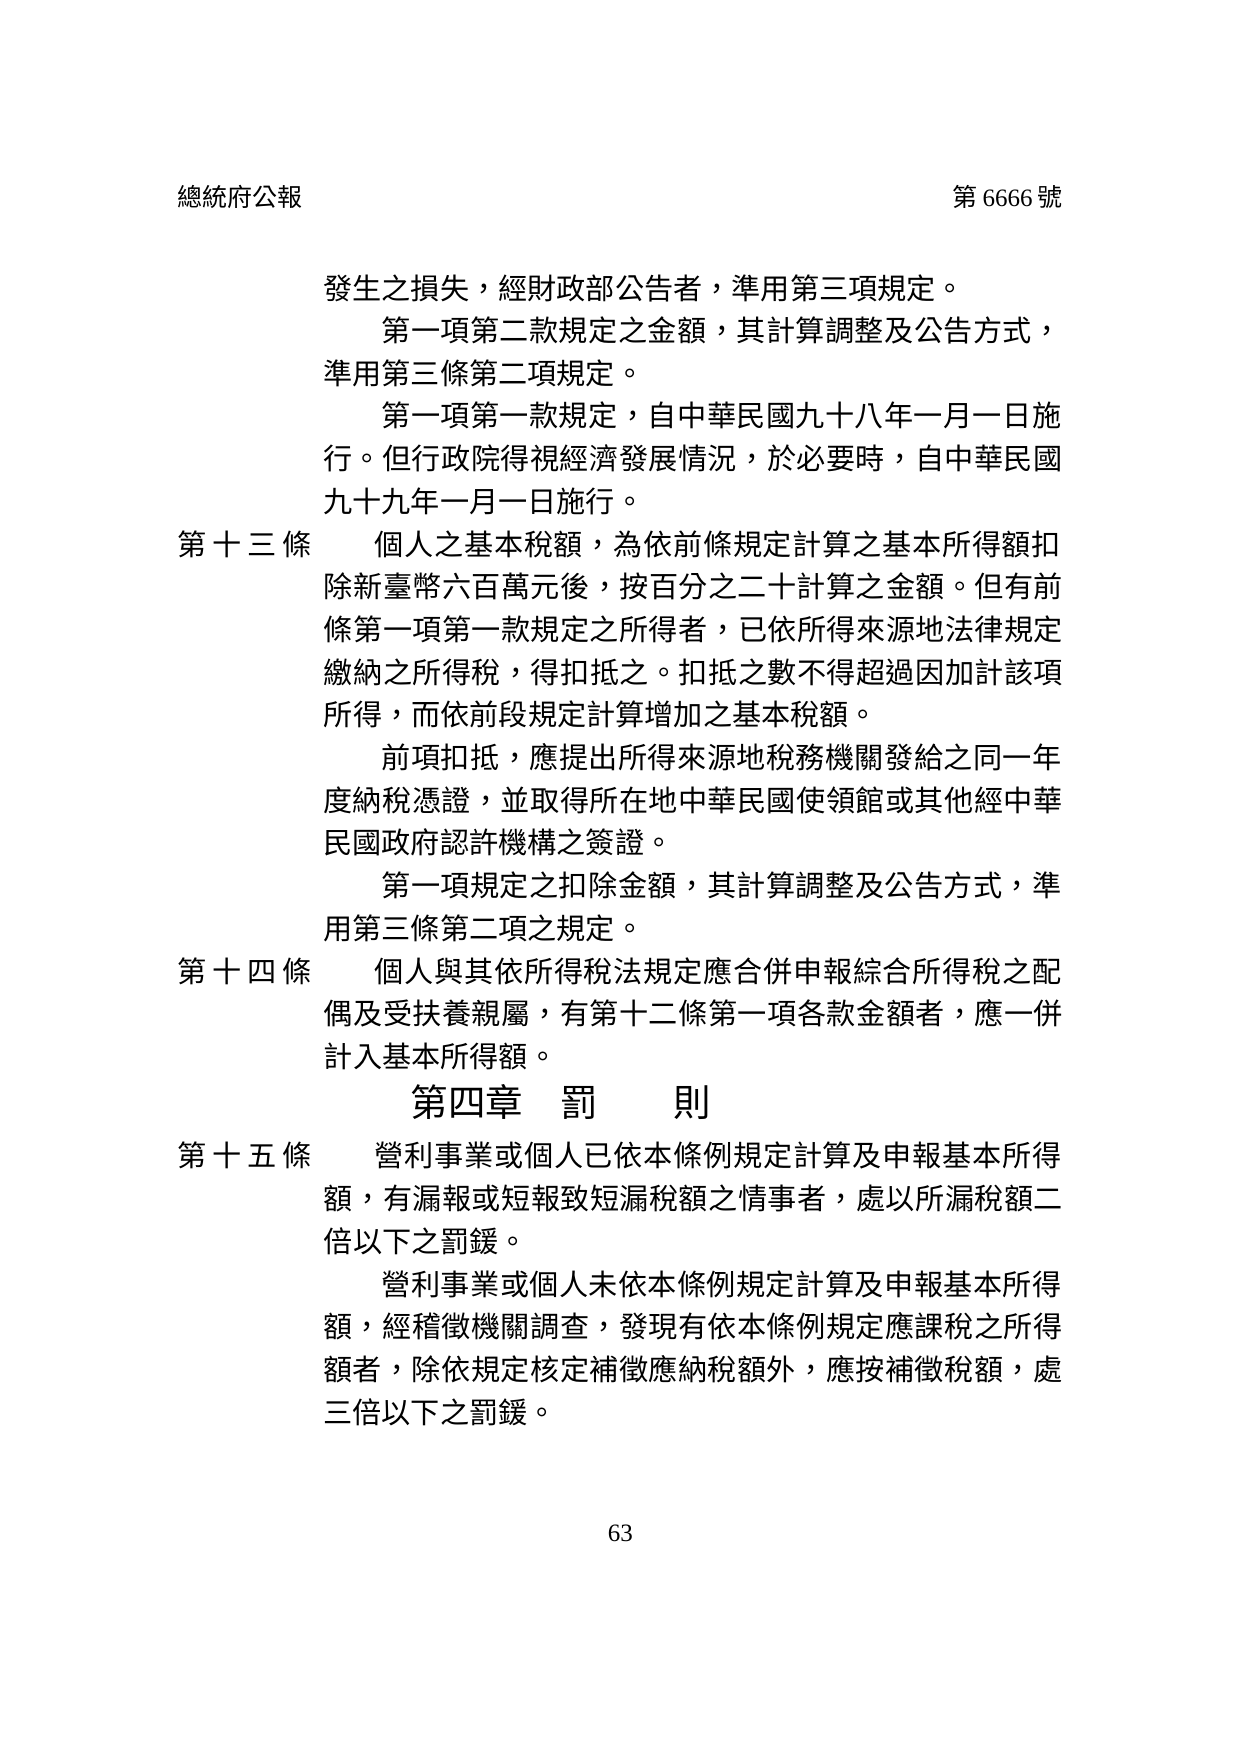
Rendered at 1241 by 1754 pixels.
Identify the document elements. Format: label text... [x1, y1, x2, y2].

text 前項扣抵，應提出所得來源地稅務機關發給之同一年度納稅憑證，並取得所在地中華民國使領館或其他經中華民國政府認許機構之簽證。 [323, 734, 1063, 862]
text 第一項規定之扣除金額，其計算調整及公告方式，準用第三條第二項之規定。 [323, 862, 1063, 948]
text 第十三條 個人之基本稅額，為依前條規定計算之基本所得額扣除新臺幣六百萬元後，按百分之二十計算之金額。但有前條第一項第一款規定之所得者，已依所得來源地法律規定繳納之所得稅，得扣抵之。扣抵之數不得超過因加計該項所得，而依前段規定計算增加之基本稅額。 [177, 521, 1063, 734]
text 第四章 罰 則 [411, 1083, 1063, 1125]
text 發生之損失，經財政部公告者，準用第三項規定。 [323, 266, 1063, 308]
text 第一項第一款規定，自中華民國九十八年一月一日施行。但行政院得視經濟發展情況，於必要時，自中華民國九十九年一月一日施行。 [323, 393, 1063, 521]
text 第十四條 個人與其依所得稅法規定應合併申報綜合所得稅之配偶及受扶養親屬，有第十二條第一項各款金額者，應一併計入基本所得額。 [177, 948, 1063, 1076]
text 營利事業或個人未依本條例規定計算及申報基本所得額，經稽徵機關調查，發現有依本條例規定應課稅之所得額者，除依規定核定補徵應納稅額外，應按補徵稅額，處三倍以下之罰鍰。 [323, 1261, 1063, 1432]
text 第十五條 營利事業或個人已依本條例規定計算及申報基本所得額，有漏報或短報致短漏稅額之情事者，處以所漏稅額二倍以下之罰鍰。 [177, 1133, 1063, 1261]
text 第一項第二款規定之金額，其計算調整及公告方式，準用第三條第二項規定。 [323, 308, 1063, 393]
